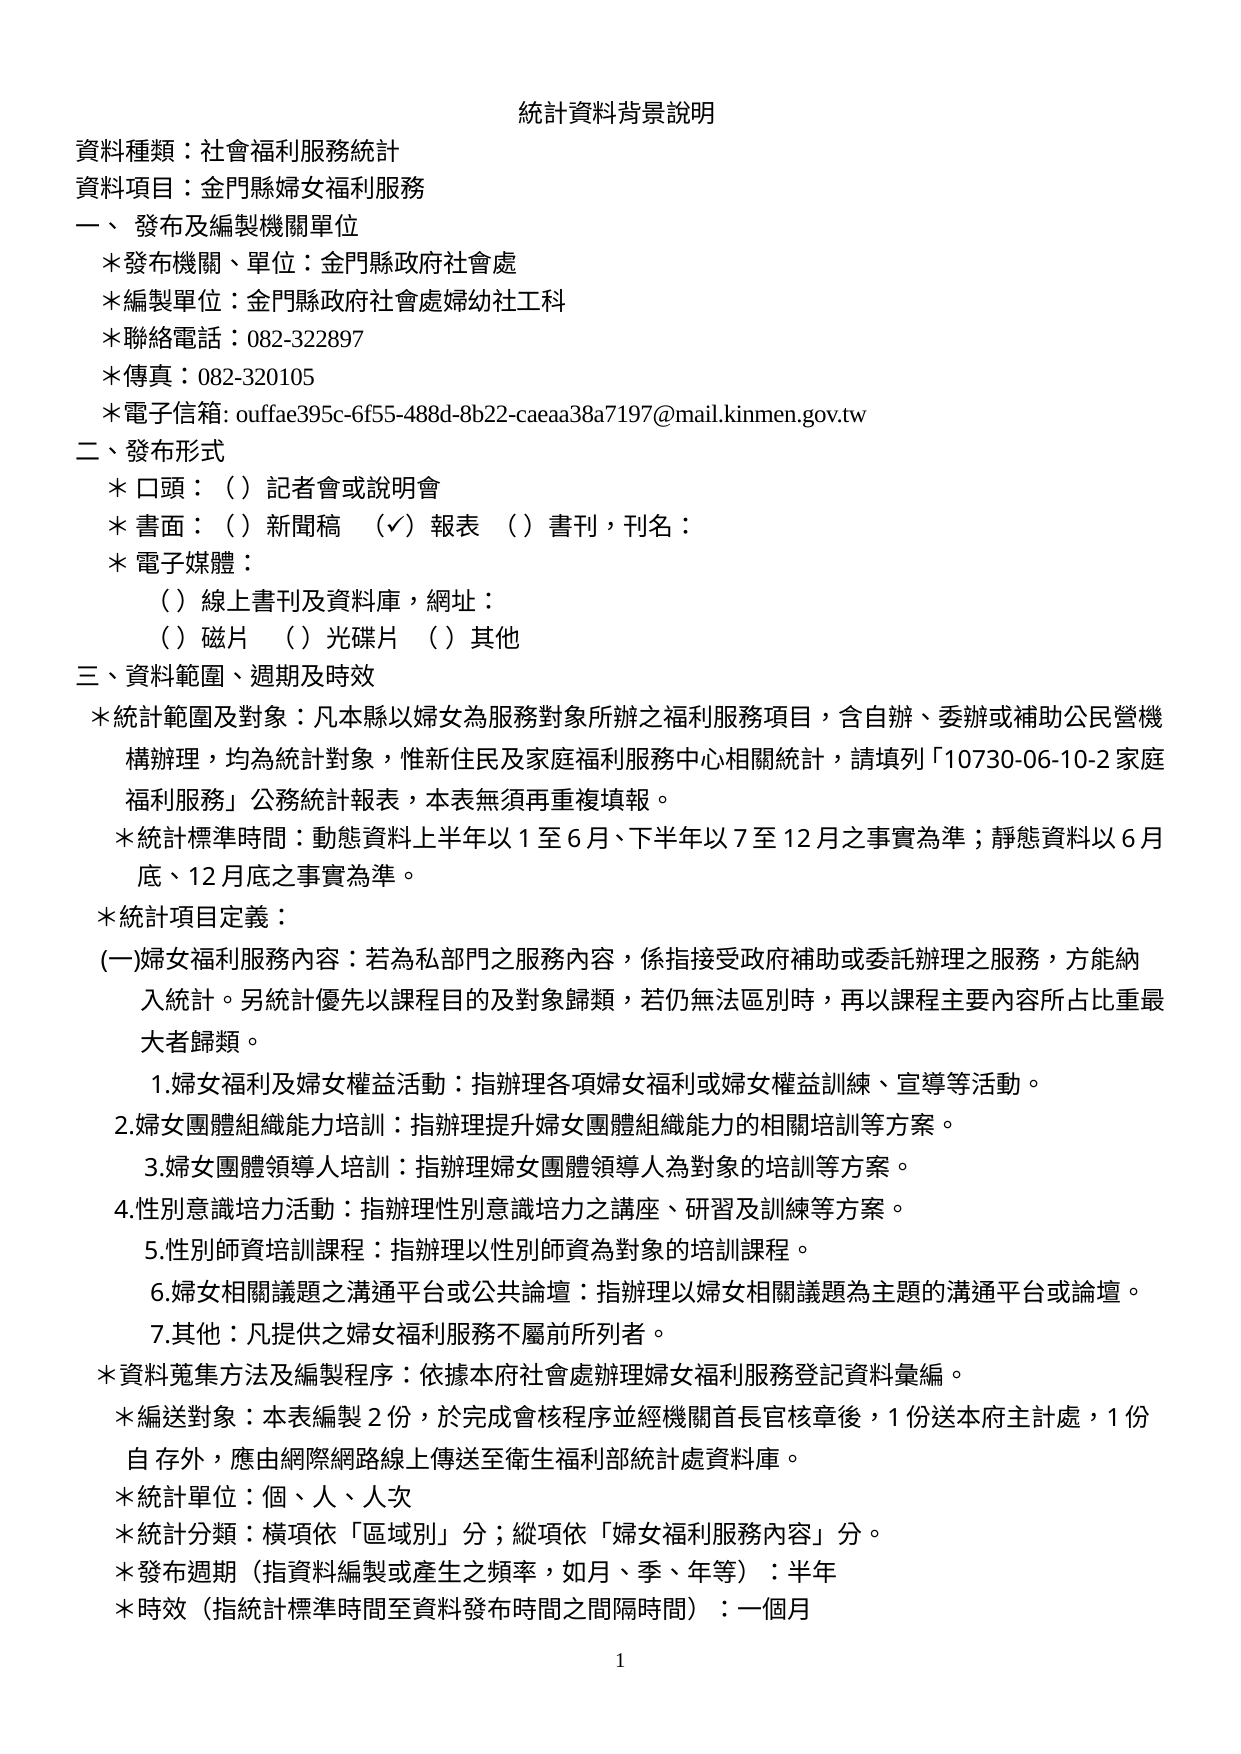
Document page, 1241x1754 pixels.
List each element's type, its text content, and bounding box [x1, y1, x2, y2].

text 4.性別意識培力活動：指辦理性別意識培力之講座、研習及訓練等方案。 [75, 1185, 1165, 1226]
list 發布及編製機關單位 [75, 206, 1165, 243]
text ＊編製單位：金門縣政府社會處婦幼社工科 [99, 281, 1165, 318]
text 資料種類：社會福利服務統計 [75, 131, 1165, 168]
text 6.婦女相關議題之溝通平台或公共論壇：指辦理以婦女相關議題為主題的溝通平台或論壇。 [125, 1268, 1165, 1310]
text ＊時效（指統計標準時間至資料發布時間之間隔時間）：一個月 [112, 1589, 1165, 1626]
list 口頭：（ ）記者會或說明會 [106, 468, 1165, 506]
text ＊統計範圍及對象：凡本縣以婦女為服務對象所辦之福利服務項目，含自辦、委辦或補助公民營機構辦理，均為統計對象，惟新住民及家庭福利服務中心相關統計，請填列「10730-06-10-2家庭福利服務」公務統計報表，本表無須再重複填報。 [75, 693, 1165, 818]
text 7.其他：凡提供之婦女福利服務不屬前所列者。 [125, 1310, 1165, 1351]
list 書面：（ ）新聞稿 （）報表 （ ）書刊，刊名： [106, 506, 1165, 543]
text ＊統計單位：個、人、人次 [112, 1476, 1165, 1514]
text ＊資料蒐集方法及編製程序：依據本府社會處辦理婦女福利服務登記資料彙編。 [75, 1351, 1165, 1393]
text 1.婦女福利及婦女權益活動：指辦理各項婦女福利或婦女權益訓練、宣導等活動。 [125, 1060, 1165, 1101]
text 5.性別師資培訓課程：指辦理以性別師資為對象的培訓課程。 [125, 1226, 1165, 1268]
text （ ）磁片 （ ）光碟片 （ ）其他 [145, 618, 1199, 656]
text 3.婦女團體領導人培訓：指辦理婦女團體領導人為對象的培訓等方案。 [125, 1143, 1165, 1185]
text ＊統計標準時間：動態資料上半年以1至6月、下半年以7至12月之事實為準；靜態資料以6月底、12月底之事實為準。 [112, 818, 1165, 893]
text 二、發布形式 [75, 431, 1165, 468]
text (一)婦女福利服務內容：若為私部門之服務內容，係指接受政府補助或委託辦理之服務，方能納入統計。另統計優先以課程目的及對象歸類，若仍無法區別時，再以課程主要內容所占比重最大者歸類。 [87, 935, 1165, 1060]
text ＊傳真：082-320105 [99, 356, 1165, 393]
text ＊發布週期（指資料編製或產生之頻率，如月、季、年等）：半年 [112, 1551, 1165, 1589]
text ＊編送對象：本表編製2份，於完成會核程序並經機關首長官核章後，1份送本府主計處，1份自 存外，應由網際網路線上傳送至衛生福利部統計處資料庫。 [112, 1393, 1165, 1476]
text ＊統計分類：橫項依「區域別」分；縱項依「婦女福利服務內容」分。 [112, 1514, 1165, 1551]
text 統計資料背景說明 [75, 93, 1165, 131]
text ＊聯絡電話：082-322897 [99, 318, 1165, 356]
text 三、資料範圍、週期及時效 [75, 656, 1165, 693]
text ＊統計項目定義： [75, 893, 1165, 935]
text 2.婦女團體組織能力培訓：指辦理提升婦女團體組織能力的相關培訓等方案。 [75, 1101, 1165, 1143]
text ＊電子信箱: ouffae395c-6f55-488d-8b22-caeaa38a7197@mail.kinmen.gov.tw [99, 393, 1165, 431]
list 電子媒體： [106, 543, 1199, 581]
text 資料項目：金門縣婦女福利服務 [75, 168, 1165, 206]
text （ ）線上書刊及資料庫，網址： [145, 581, 1199, 618]
text ＊發布機關、單位：金門縣政府社會處 [99, 243, 1165, 281]
